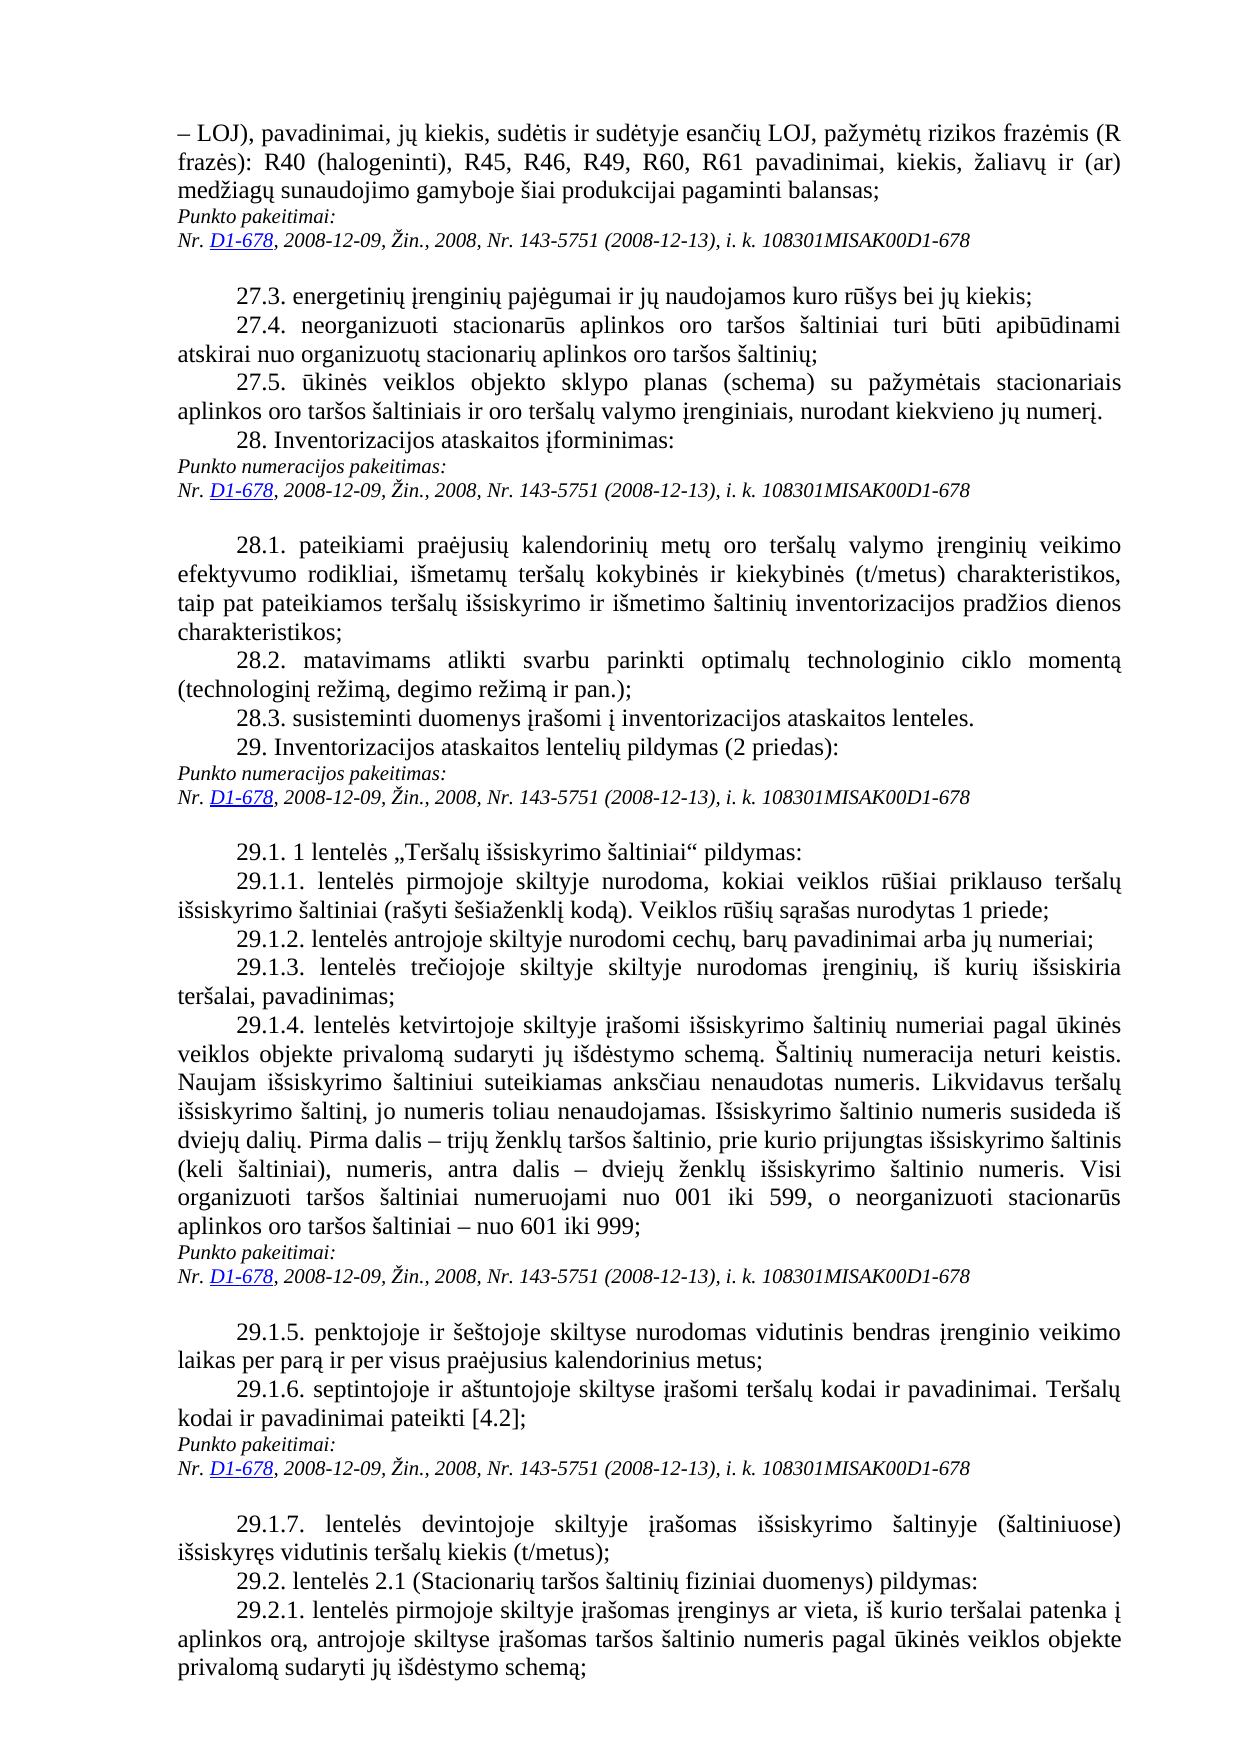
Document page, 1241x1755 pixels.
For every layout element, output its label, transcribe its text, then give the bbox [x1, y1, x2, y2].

text 29.1.7. lentelės devintojoje skiltyje įrašomas išsiskyrimo šaltinyje (šaltiniuose) išsiskyręs vidutinis teršalų kiekis (t/metus); [177, 1509, 1122, 1566]
text 28.1. pateikiami praėjusių kalendorinių metų oro teršalų valymo įrenginių veikimo efektyvumo rodikliai, išmetamų teršalų kokybinės ir kiekybinės (t/metus) charakteristikos, taip pat pateikiamos teršalų išsiskyrimo ir išmetimo šaltinių inventorizacijos pradžios dienos charakteristikos; [177, 531, 1122, 646]
text 29. Inventorizacijos ataskaitos lentelių pildymas (2 priedas): [177, 732, 1122, 761]
text 28. Inventorizacijos ataskaitos įforminimas: [177, 425, 1122, 454]
text 29.1. 1 lentelės „Teršalų išsiskyrimo šaltiniai“ pildymas: [177, 837, 1122, 866]
text Punkto numeracijos pakeitimas: [177, 761, 1122, 785]
text 29.1.3. lentelės trečiojoje skiltyje skiltyje nurodomas įrenginių, iš kurių išsiskiria teršalai, pavadinimas; [177, 952, 1122, 1010]
text Nr. D1-678, 2008-12-09, Žin., 2008, Nr. 143-5751 (2008-12-13), i. k. 108301MISAK00D1-678 [177, 478, 1122, 502]
text 29.2.1. lentelės pirmojoje skiltyje įrašomas įrenginys ar vieta, iš kurio teršalai patenka į aplinkos orą, antrojoje skiltyse įrašomas taršos šaltinio numeris pagal ūkinės veiklos objekte privalomą sudaryti jų išdėstymo schemą; [177, 1595, 1122, 1681]
text 29.1.4. lentelės ketvirtojoje skiltyje įrašomi išsiskyrimo šaltinių numeriai pagal ūkinės veiklos objekte privalomą sudaryti jų išdėstymo schemą. Šaltinių numeracija neturi keistis. Naujam išsiskyrimo šaltiniui suteikiamas anksčiau nenaudotas numeris. Likvidavus teršalų išsiskyrimo šaltinį, jo numeris toliau nenaudojamas. Išsiskyrimo šaltinio numeris susideda iš dviejų dalių. Pirma dalis – trijų ženklų taršos šaltinio, prie kurio prijungtas išsiskyrimo šaltinis (keli šaltiniai), numeris, antra dalis – dviejų ženklų išsiskyrimo šaltinio numeris. Visi organizuoti taršos šaltiniai numeruojami nuo 001 iki 599, o neorganizuoti stacionarūs aplinkos oro taršos šaltiniai – nuo 601 iki 999; [177, 1010, 1122, 1240]
text Nr. D1-678, 2008-12-09, Žin., 2008, Nr. 143-5751 (2008-12-13), i. k. 108301MISAK00D1-678 [177, 785, 1122, 809]
text 29.2. lentelės 2.1 (Stacionarių taršos šaltinių fiziniai duomenys) pildymas: [177, 1566, 1122, 1595]
text Punkto pakeitimai: [177, 1432, 1122, 1456]
text Punkto pakeitimai: [177, 1240, 1122, 1264]
text 29.1.2. lentelės antrojoje skiltyje nurodomi cechų, barų pavadinimai arba jų numeriai; [177, 924, 1122, 952]
text 29.1.5. penktojoje ir šeštojoje skiltyse nurodomas vidutinis bendras įrenginio veikimo laikas per parą ir per visus praėjusius kalendorinius metus; [177, 1317, 1122, 1374]
text 29.1.6. septintojoje ir aštuntojoje skiltyse įrašomi teršalų kodai ir pavadinimai. Teršalų kodai ir pavadinimai pateikti [4.2]; [177, 1374, 1122, 1432]
text 28.2. matavimams atlikti svarbu parinkti optimalų technologinio ciklo momentą (technologinį režimą, degimo režimą ir pan.); [177, 646, 1122, 703]
text – LOJ), pavadinimai, jų kiekis, sudėtis ir sudėtyje esančių LOJ, pažymėtų rizikos frazėmis (R frazės): R40 (halogeninti), R45, R46, R49, R60, R61 pavadinimai, kiekis, žaliavų ir (ar) medžiagų sunaudojimo gamyboje šiai produkcijai pagaminti balansas; [177, 118, 1122, 204]
text 27.5. ūkinės veiklos objekto sklypo planas (schema) su pažymėtais stacionariais aplinkos oro taršos šaltiniais ir oro teršalų valymo įrenginiais, nurodant kiekvieno jų numerį. [177, 367, 1122, 425]
text Punkto pakeitimai: [177, 204, 1122, 228]
text Nr. D1-678, 2008-12-09, Žin., 2008, Nr. 143-5751 (2008-12-13), i. k. 108301MISAK00D1-678 [177, 228, 1122, 252]
text 27.4. neorganizuoti stacionarūs aplinkos oro taršos šaltiniai turi būti apibūdinami atskirai nuo organizuotų stacionarių aplinkos oro taršos šaltinių; [177, 310, 1122, 367]
text 29.1.1. lentelės pirmojoje skiltyje nurodoma, kokiai veiklos rūšiai priklauso teršalų išsiskyrimo šaltiniai (rašyti šešiaženklį kodą). Veiklos rūšių sąrašas nurodytas 1 priede; [177, 866, 1122, 924]
text Punkto numeracijos pakeitimas: [177, 454, 1122, 478]
text 28.3. susisteminti duomenys įrašomi į inventorizacijos ataskaitos lenteles. [177, 703, 1122, 732]
text Nr. D1-678, 2008-12-09, Žin., 2008, Nr. 143-5751 (2008-12-13), i. k. 108301MISAK00D1-678 [177, 1456, 1122, 1480]
text 27.3. energetinių įrenginių pajėgumai ir jų naudojamos kuro rūšys bei jų kiekis; [177, 281, 1122, 310]
text Nr. D1-678, 2008-12-09, Žin., 2008, Nr. 143-5751 (2008-12-13), i. k. 108301MISAK00D1-678 [177, 1264, 1122, 1288]
